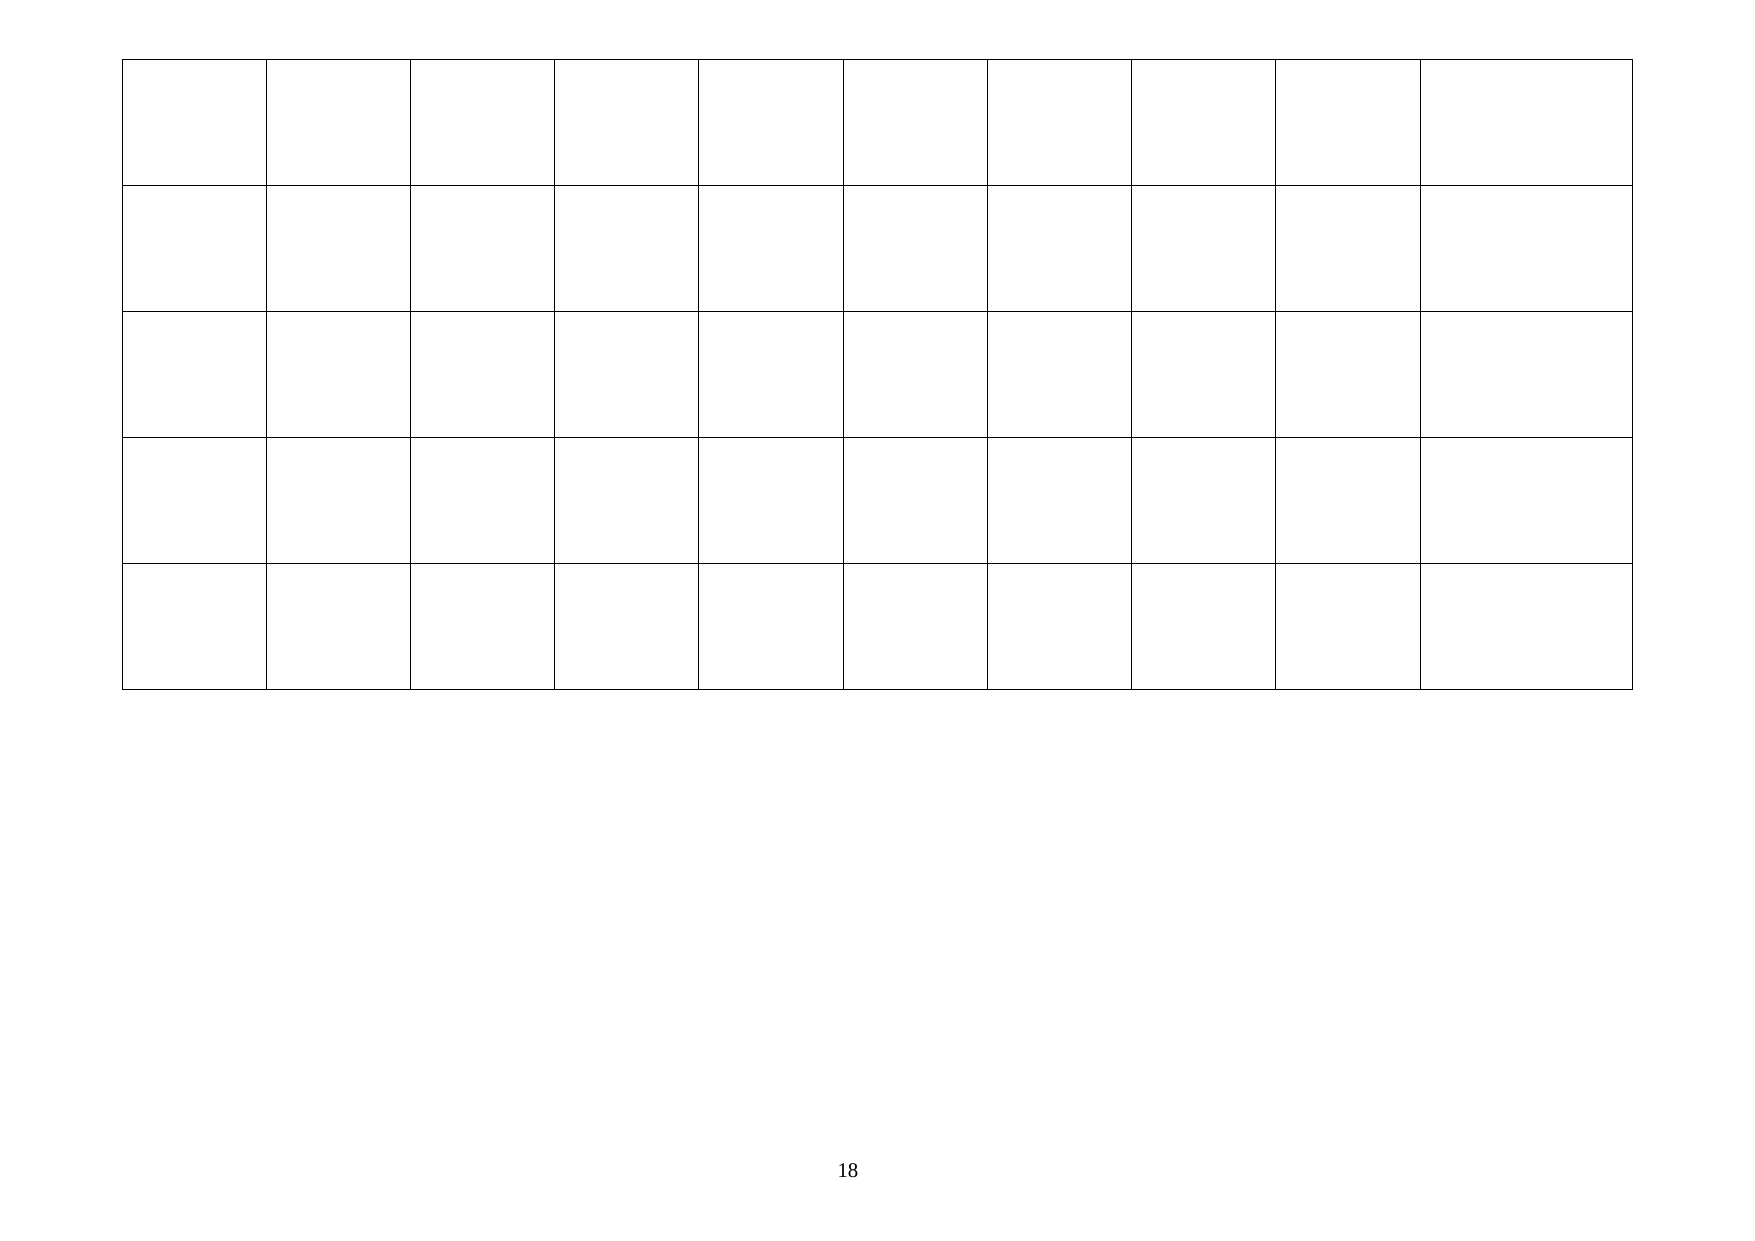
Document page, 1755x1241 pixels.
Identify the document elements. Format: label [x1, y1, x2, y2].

table_cell [411, 564, 554, 689]
table_cell [123, 186, 266, 311]
table_cell [123, 60, 266, 185]
table_cell [844, 438, 987, 563]
table_cell [411, 438, 554, 563]
table_cell [988, 186, 1131, 311]
table_cell [73, 311, 122, 437]
table_cell [411, 312, 554, 437]
table_cell [1132, 312, 1275, 437]
table_cell [844, 186, 987, 311]
table_cell [1132, 186, 1275, 311]
table_cell [73, 59, 122, 185]
table_cell [267, 438, 410, 563]
table_cell [411, 186, 554, 311]
table_cell [63, 185, 73, 311]
table_cell [555, 312, 698, 437]
table_cell [699, 564, 843, 689]
table_cell [123, 312, 266, 437]
table_cell [267, 60, 410, 185]
table_cell [1421, 564, 1632, 689]
table_cell [844, 564, 987, 689]
table_cell [1276, 312, 1420, 437]
table_cell [699, 438, 843, 563]
table_cell [63, 563, 73, 689]
table_cell [1276, 438, 1420, 563]
table_cell [1276, 60, 1420, 185]
table_cell [988, 60, 1131, 185]
table_cell [699, 312, 843, 437]
table_cell [1421, 60, 1632, 185]
table_cell [988, 312, 1131, 437]
table_cell [267, 564, 410, 689]
table_cell [555, 60, 698, 185]
table_cell [123, 564, 266, 689]
table_cell [1421, 312, 1632, 437]
table_cell [699, 186, 843, 311]
table_cell [73, 563, 122, 689]
table_cell [1421, 186, 1632, 311]
table_cell [73, 437, 122, 563]
table_cell [555, 564, 698, 689]
table_cell [63, 437, 73, 563]
table_cell [73, 185, 122, 311]
table_cell [699, 60, 843, 185]
table_cell [63, 59, 73, 185]
table_cell [988, 438, 1131, 563]
table_cell [267, 186, 410, 311]
table_cell [555, 186, 698, 311]
table_cell [988, 564, 1131, 689]
table_cell [1132, 438, 1275, 563]
table_cell [1421, 438, 1632, 563]
table_cell [555, 438, 698, 563]
table_cell [844, 60, 987, 185]
table_cell [63, 311, 73, 437]
table_cell [1132, 60, 1275, 185]
table_cell [1276, 186, 1420, 311]
table_cell [411, 60, 554, 185]
table_cell [267, 312, 410, 437]
table_cell [1132, 564, 1275, 689]
table_cell [123, 438, 266, 563]
table_cell [1276, 564, 1420, 689]
table_cell [844, 312, 987, 437]
